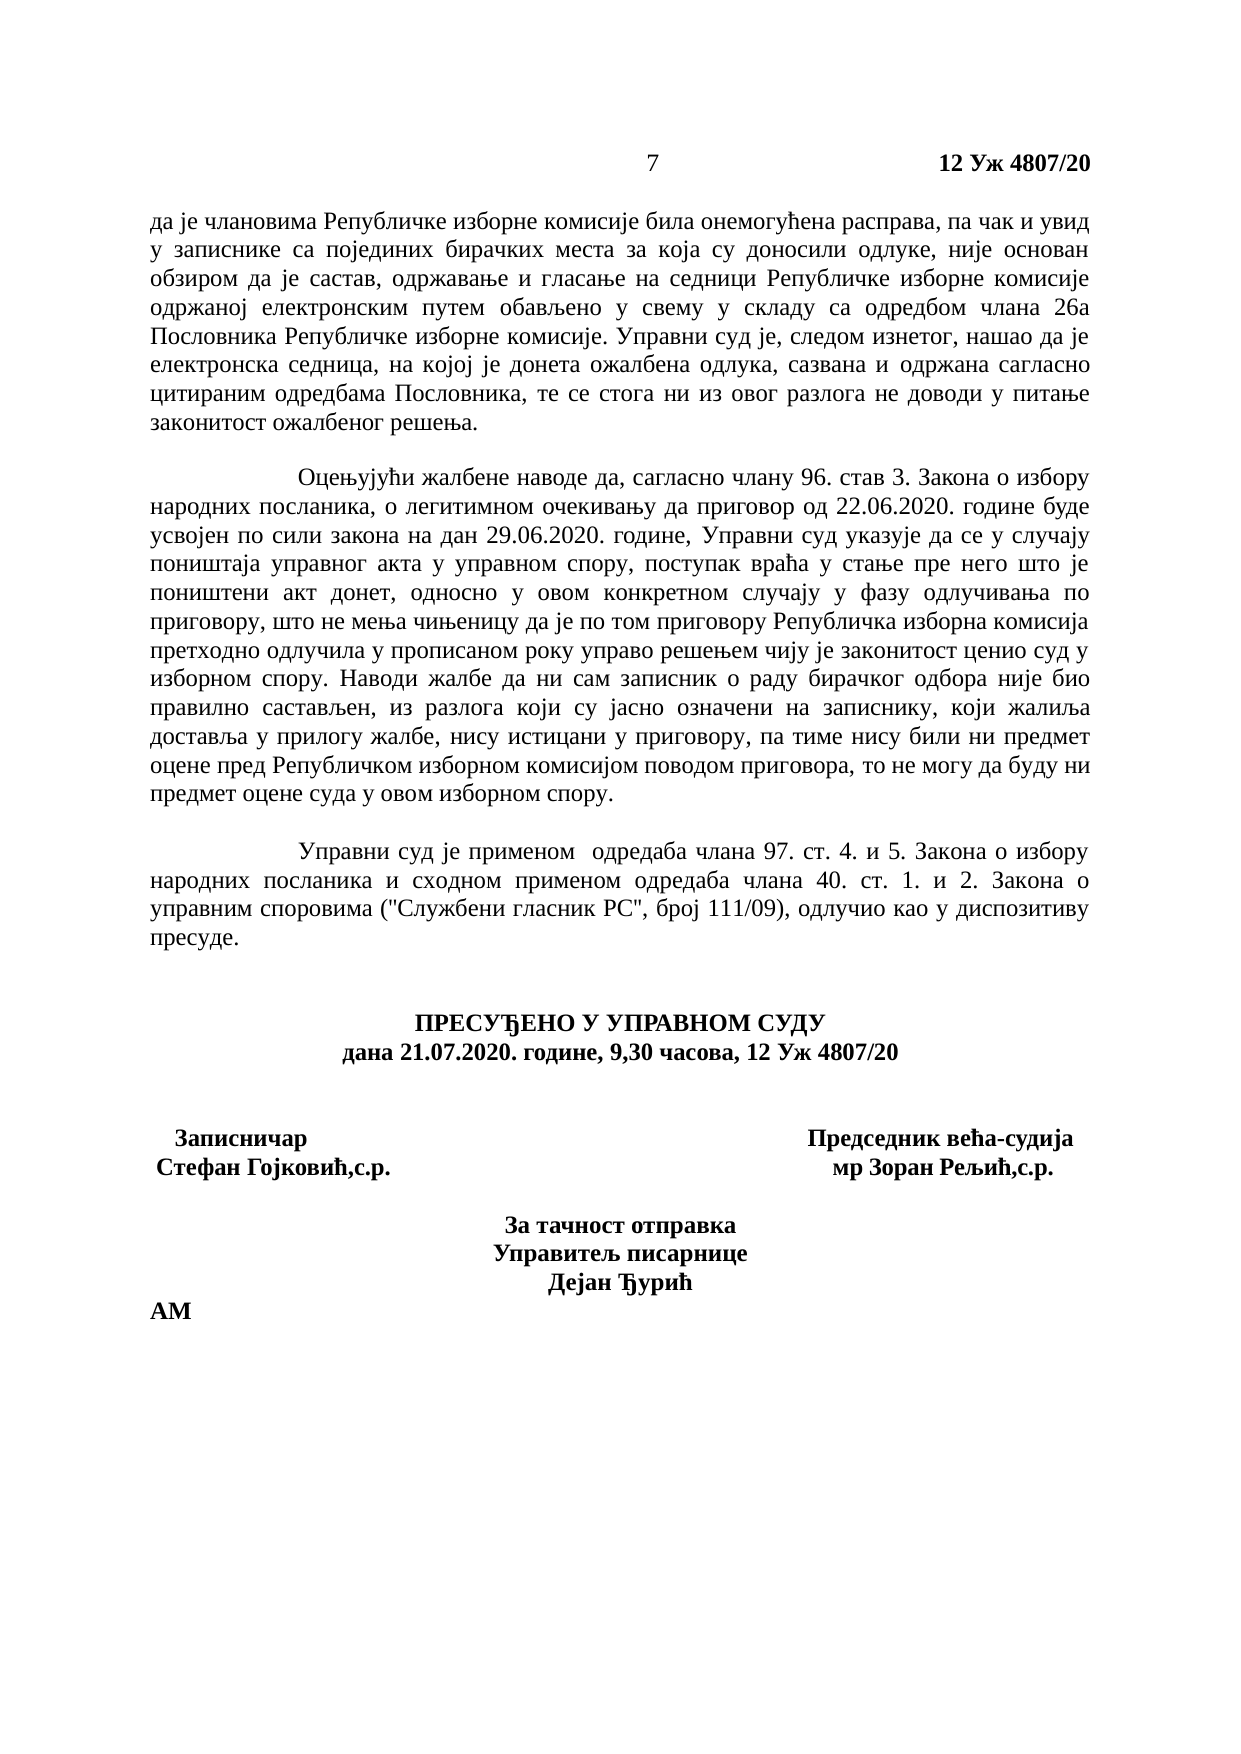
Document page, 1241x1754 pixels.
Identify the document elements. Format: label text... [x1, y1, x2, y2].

text За тачност отправка [150, 1210, 1091, 1238]
text да је члановима Републичке изборне комисије била онемогућена расправа, па чак и увид у записнике са појединих бирачких места за која су доносили одлуке, није основан обзиром да је састав, одржавање и гласање на седници Републичке изборне комисије одржаној електронским путем обављено у свему у складу са одредбом члана 26а Пословника Републичке изборне комисије. Управни суд је, следом изнетог, нашао да је електронска седница, на којој је донета ожалбена одлука, сазвана и одржана сагласно цитираним одредбама Пословника, те се стога ни из овог разлога не доводи у питање законитост ожалбеног решења. [150, 206, 1091, 436]
text Управни суд је применом одредаба члана 97. ст. 4. и 5. Закона о избору народних посланика и сходном применом одредаба члана 40. ст. 1. и 2. Закона о управним споровима (''Службени гласник РС'', број 111/09), одлучио као у диспозитиву пресуде. [150, 836, 1091, 951]
text Управитељ писарнице [150, 1238, 1091, 1267]
text Оцењујући жалбене наводе да, сагласно члану 96. став 3. Закона о избору народних посланика, о легитимном очекивању да приговор од 22.06.2020. године буде усвојен по сили закона на дан 29.06.2020. године, Управни суд указује да се у случају поништаја управног акта у управном спору, поступак враћа у стање пре него што је поништени акт донет, односно у овом конкретном случају у фазу одлучивања по приговору, што не мења чињеницу да је по том приговору Републичка изборна комисија претходно одлучила у прописаном року управо решењем чију је законитост ценио суд у изборном спору. Наводи жалбе да ни сам записник о раду бирачког одбора није био правилно састављен, из разлога који су јасно означени на записнику, који жалиља доставља у прилогу жалбе, нису истицани у приговору, па тиме нису били ни предмет оцене пред Републичком изборном комисијом поводом приговора, то не могу да буду ни предмет оцене суда у овом изборном спору. [150, 462, 1091, 807]
text ПРЕСУЂЕНО У УПРАВНОМ СУДУ [150, 1008, 1091, 1037]
text АМ [150, 1296, 1091, 1325]
text Записничар Председник већа-судија [150, 1123, 1091, 1152]
text дана 21.07.2020. године, 9,30 часова, 12 Уж 4807/20 [150, 1037, 1091, 1066]
text Стефан Гојковић,с.р. мр Зоран Рељић,с.р. [150, 1152, 1091, 1181]
text Дејан Ђурић [150, 1267, 1091, 1296]
